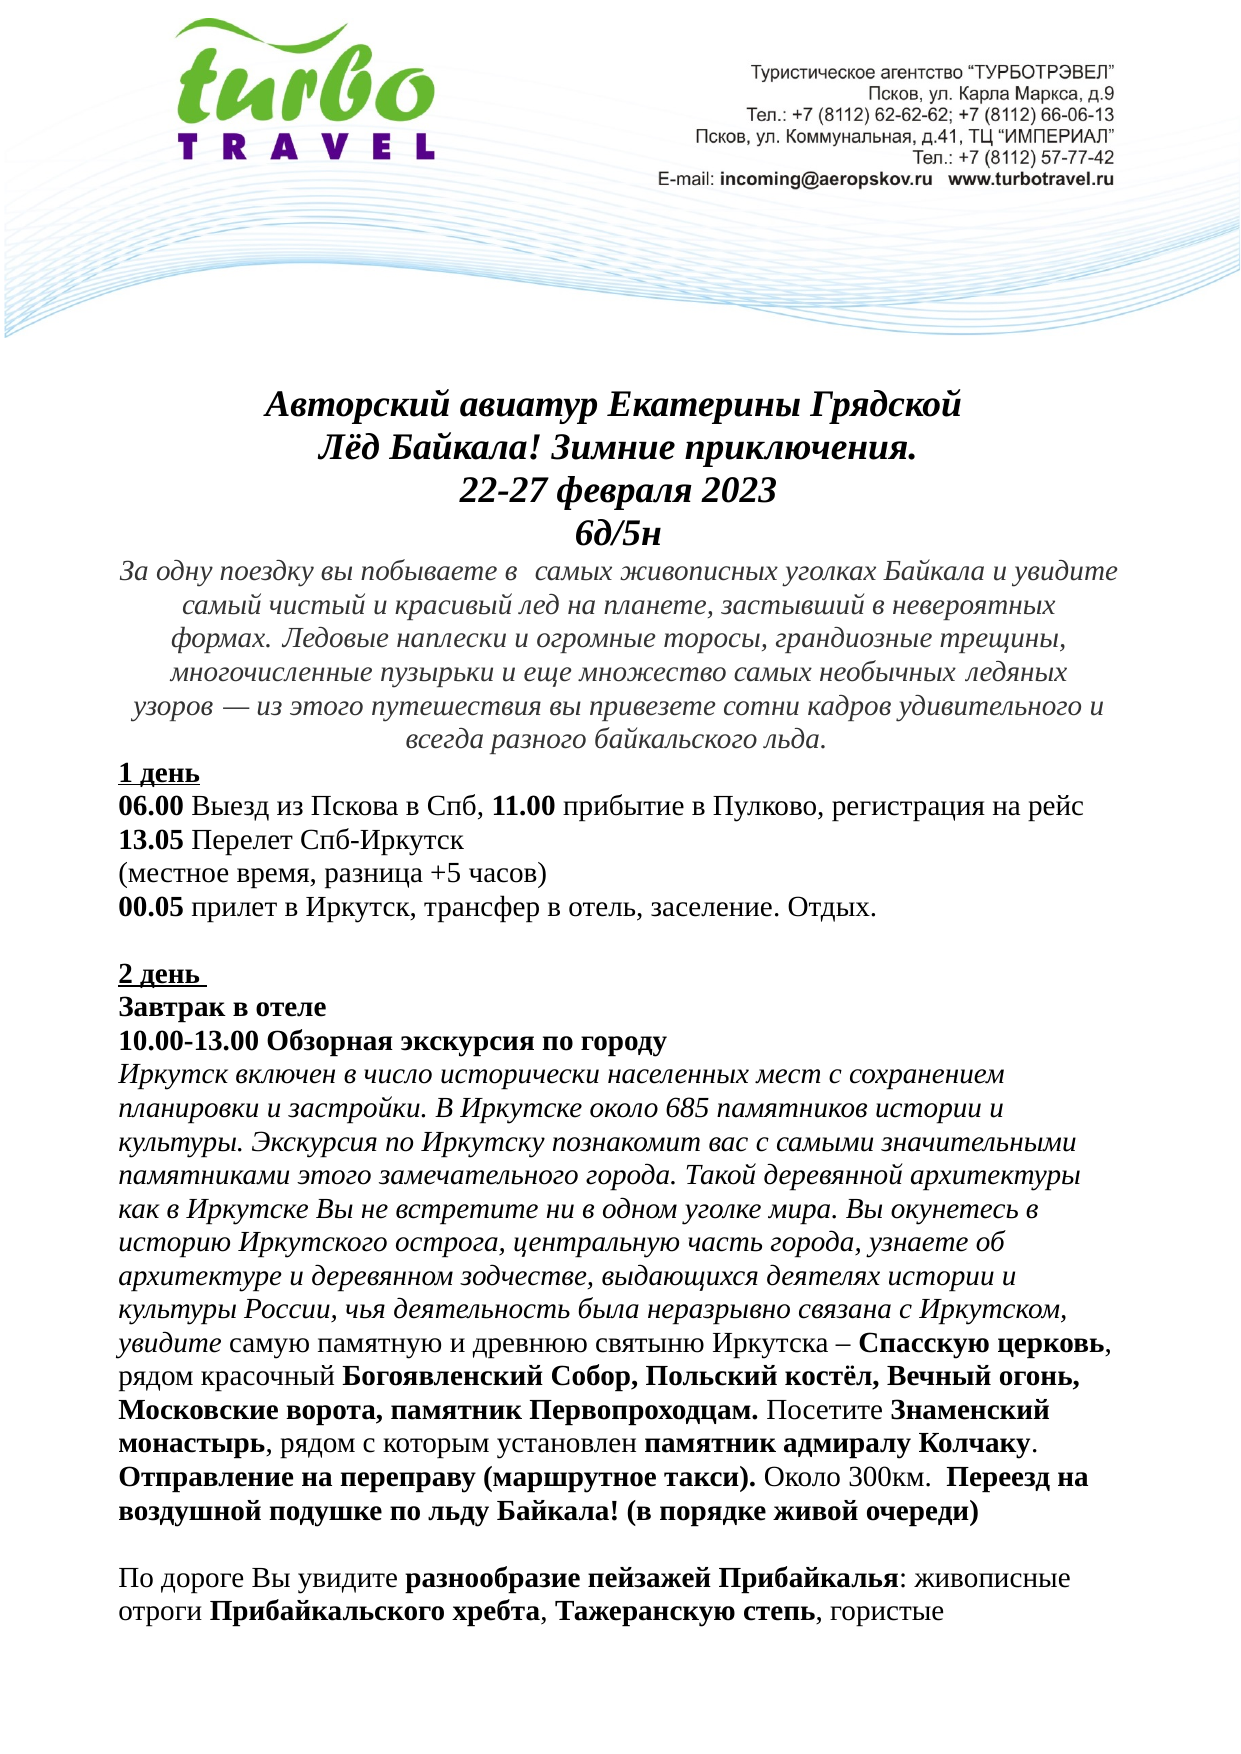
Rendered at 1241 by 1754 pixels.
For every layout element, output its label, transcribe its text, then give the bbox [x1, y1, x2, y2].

text Отправление на переправу (маршрутное такси). Около 300км. Переезд на воздушной подушке по льду Байкала! (в порядке живой очереди) [118, 1459, 1122, 1526]
text Завтрак в отеле [118, 989, 1122, 1023]
text 06.00 Выезд из Пскова в Спб, 11.00 прибытие в Пулково, регистрация на рейс [118, 788, 1122, 822]
text 00.05 прилет в Иркутск, трансфер в отель, заселение. Отдых. [118, 889, 1122, 922]
text Иркутск включен в число исторически населенных мест с сохранением планировки и застройки. В Иркутске около 685 памятников истории и культуры. Экскурсия по Иркутску познакомит вас с самыми значительными памятниками этого замечательного города. Такой деревянной архитектуры как в Иркутске Вы не встретите ни в одном уголке мира. Вы окунетесь в историю Иркутского острога, центральную часть города, узнаете об архитектуре и деревянном зодчестве, выдающихся деятелях истории и культуры России, чья деятельность была неразрывно связана с Иркутском, увидите самую памятную и древнюю святыню Иркутска – Спасскую церковь, рядом красочный Богоявленский Собор, Польский костёл, Вечный огонь, Московские ворота, памятник Первопроходцам. Посетите Знаменский монастырь, рядом с которым установлен памятник адмиралу Колчаку. [118, 1057, 1122, 1459]
text 6д/5н [118, 510, 1122, 553]
text За одну поездку вы побываете в самых живописных уголках Байкала и увидите самый чистый и красивый лед на планете, застывший в невероятных формах. Ледовые наплески и огромные торосы, грандиозные трещины, многочисленные пузырьки и еще множество самых необычных ледяных узоров — из этого путешествия вы привезете сотни кадров удивительного и всегда разного байкальского льда. [118, 553, 1122, 755]
picture [4, 18, 1241, 338]
text 1 день [118, 755, 1122, 788]
text Лёд Байкала! Зимние приключения. [118, 424, 1122, 467]
text 2 день [118, 956, 1122, 989]
text По дороге Вы увидите разнообразие пейзажей Прибайкалья: живописные отроги Прибайкальского хребта, Тажеранскую степь, гористые [118, 1560, 1122, 1627]
text 10.00-13.00 Обзорная экскурсия по городу [118, 1023, 1122, 1057]
text 22-27 февраля 2023 [118, 467, 1122, 510]
text Авторский авиатур Екатерины Грядской [118, 381, 1122, 424]
text 13.05 Перелет Спб-Иркутск [118, 822, 1122, 855]
text (местное время, разница +5 часов) [118, 855, 1122, 889]
